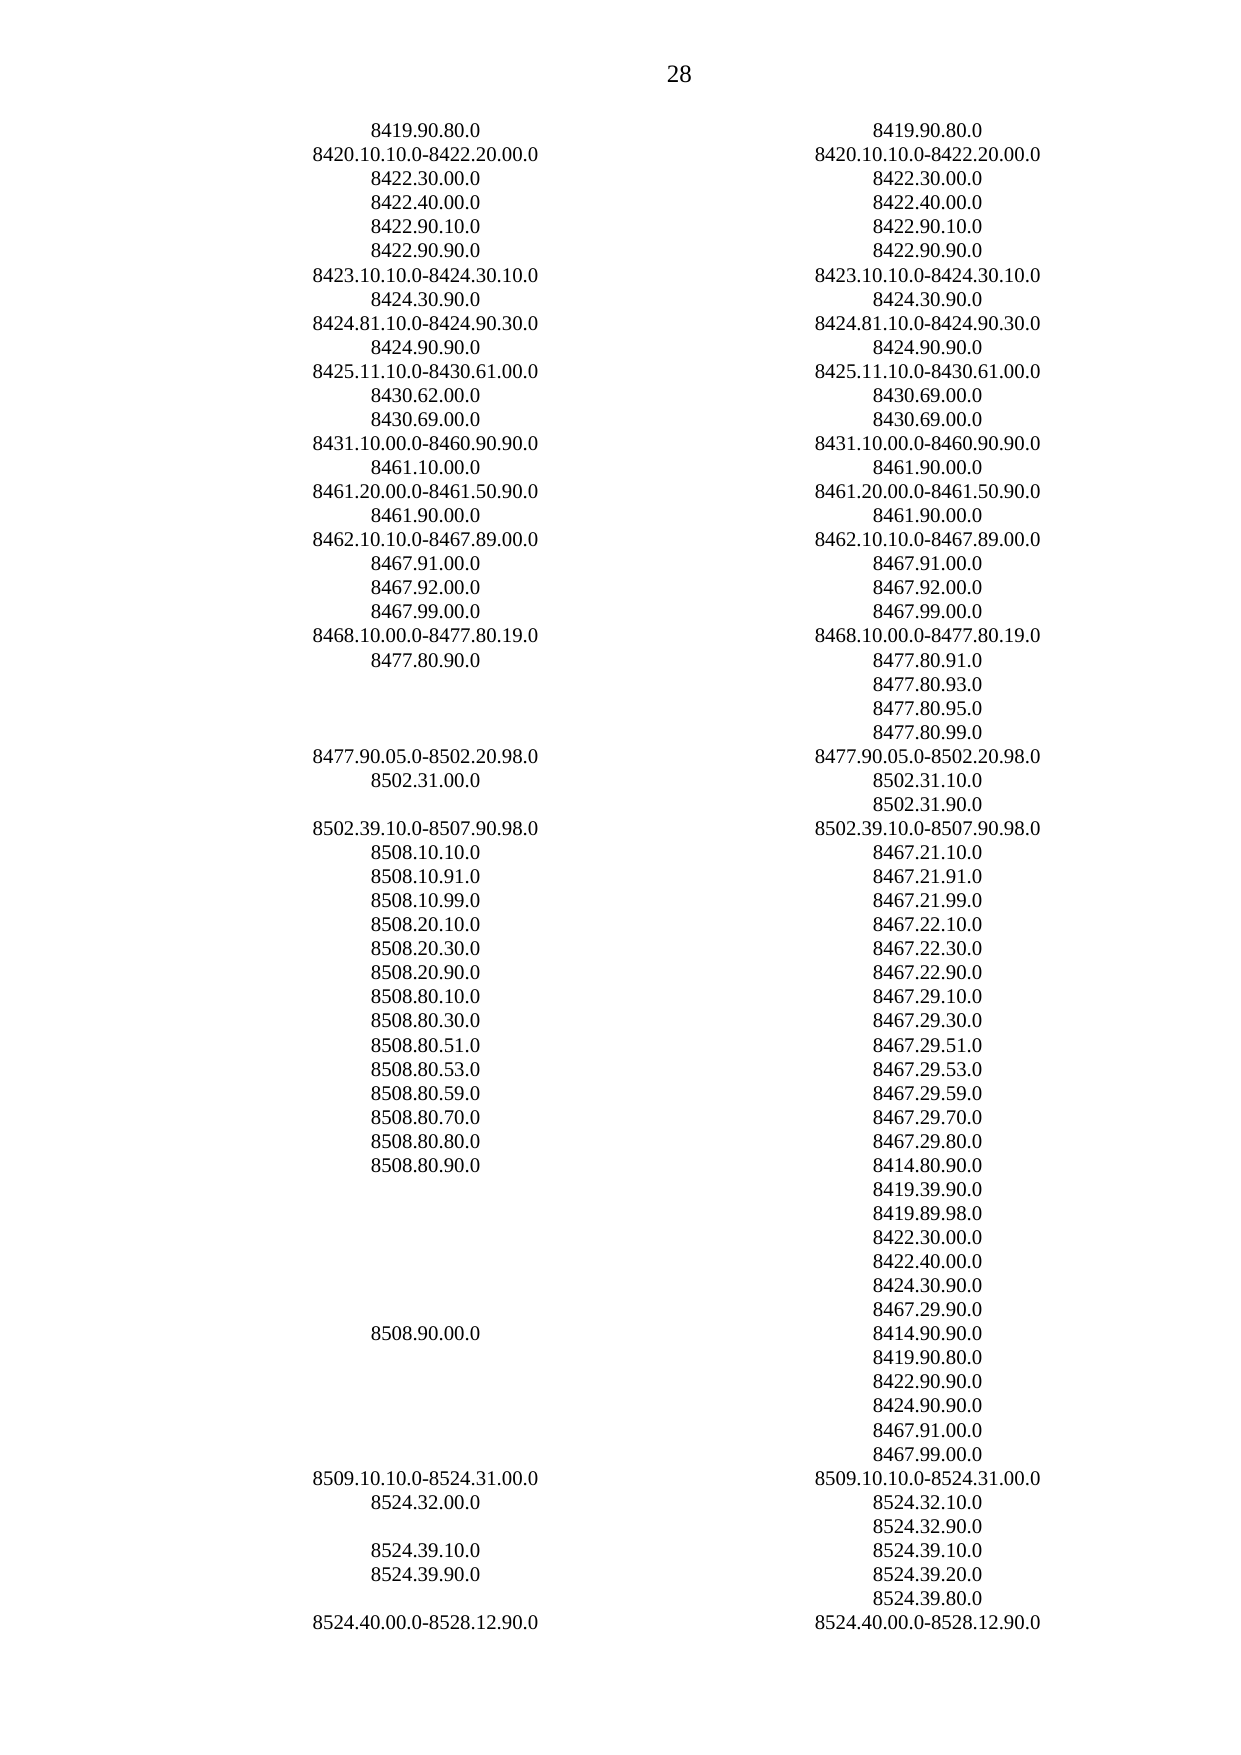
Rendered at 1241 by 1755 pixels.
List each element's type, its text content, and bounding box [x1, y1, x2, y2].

table_cell 8419.90.80.0 8420.10.10.0-8422.20.00.0 8422.30.00.0 8422.40.00.0 8422.90.10.0 8422.90.90.0 8423.10.10.0-8424.30.10.0 8424.30.90.0 8424.81.10.0-8424.90.30.0 8424.90.90.0 8425.11.10.0-8430.61.00.0 8430.62.00.0 8430.69.00.0 8431.10.00.0-8460.90.90.0 8461.10.00.0 8461.20.00.0-8461.50.90.0 8461.90.00.0 8462.10.10.0-8467.89.00.0 8467.91.00.0 8467.92.00.0 8467.99.00.0 8468.10.00.0-8477.80.19.0 8477.80.90.0 8477.90.05.0-8502.20.98.0 8502.31.00.0 8502.39.10.0-8507.90.98.0 8508.10.10.0 8508.10.91.0 8508.10.99.0 8508.20.10.0 8508.20.30.0 8508.20.90.0 8508.80.10.0 8508.80.30.0 8508.80.51.0 8508.80.53.0 8508.80.59.0 8508.80.70.0 8508.80.80.0 8508.80.90.0 8508.90.00.0 8509.10.10.0-8524.31.00.0 8524.32.00.0 8524.39.10.0 8524.39.90.0 8524.40.00.0-8528.12.90.0 [177, 118, 673, 1634]
table_cell 8419.90.80.0 8420.10.10.0-8422.20.00.0 8422.30.00.0 8422.40.00.0 8422.90.10.0 8422.90.90.0 8423.10.10.0-8424.30.10.0 8424.30.90.0 8424.81.10.0-8424.90.30.0 8424.90.90.0 8425.11.10.0-8430.61.00.0 8430.69.00.0 8430.69.00.0 8431.10.00.0-8460.90.90.0 8461.90.00.0 8461.20.00.0-8461.50.90.0 8461.90.00.0 8462.10.10.0-8467.89.00.0 8467.91.00.0 8467.92.00.0 8467.99.00.0 8468.10.00.0-8477.80.19.0 8477.80.91.0 8477.80.93.0 8477.80.95.0 8477.80.99.0 8477.90.05.0-8502.20.98.0 8502.31.10.0 8502.31.90.0 8502.39.10.0-8507.90.98.0 8467.21.10.0 8467.21.91.0 8467.21.99.0 8467.22.10.0 8467.22.30.0 8467.22.90.0 8467.29.10.0 8467.29.30.0 8467.29.51.0 8467.29.53.0 8467.29.59.0 8467.29.70.0 8467.29.80.0 8414.80.90.0 8419.39.90.0 8419.89.98.0 8422.30.00.0 8422.40.00.0 8424.30.90.0 8467.29.90.0 8414.90.90.0 8419.90.80.0 8422.90.90.0 8424.90.90.0 8467.91.00.0 8467.99.00.0 8509.10.10.0-8524.31.00.0 8524.32.10.0 8524.32.90.0 8524.39.10.0 8524.39.20.0 8524.39.80.0 8524.40.00.0-8528.12.90.0 [673, 118, 1181, 1634]
